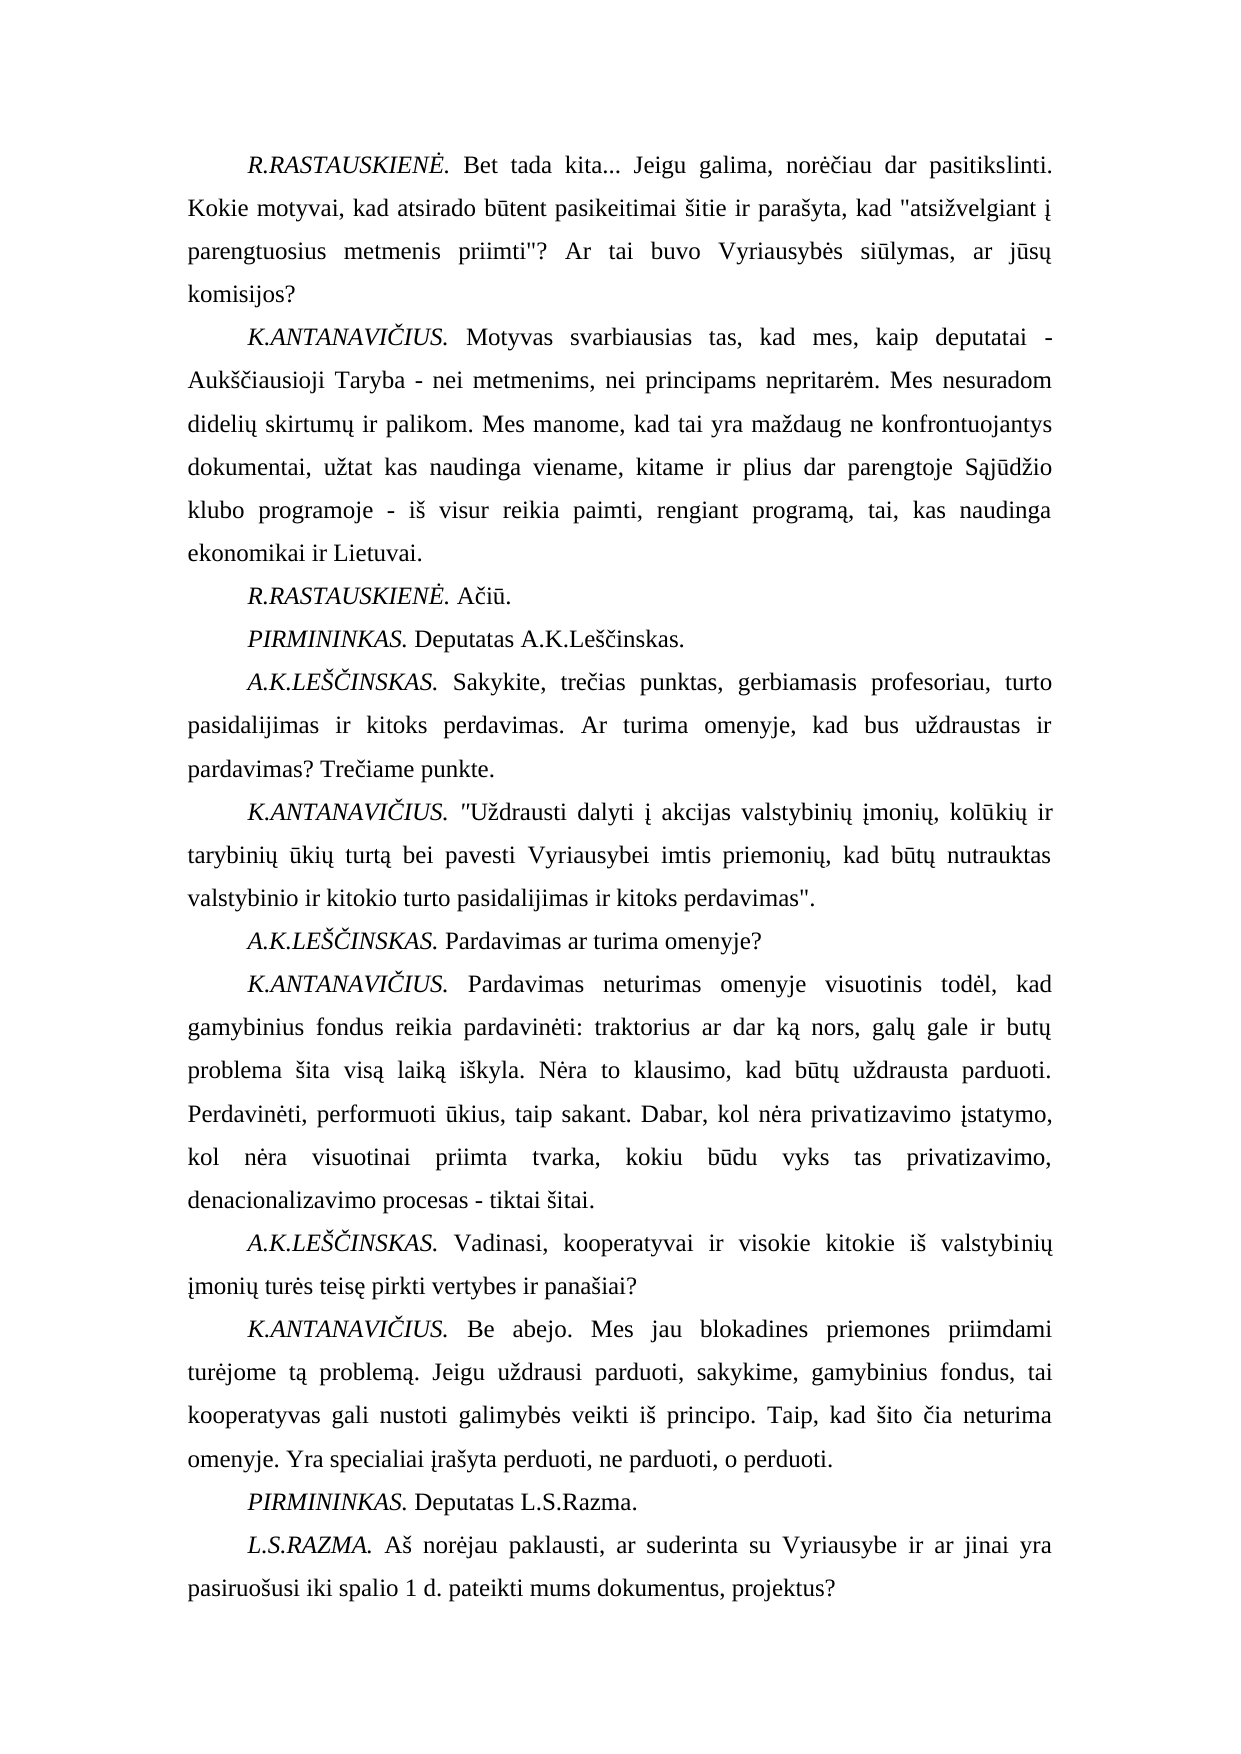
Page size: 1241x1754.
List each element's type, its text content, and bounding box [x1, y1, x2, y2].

text K.ANTANAVIČIUS. "Uždrausti dalyti į akcijas valstybinių įmonių, kolū­kių ir tarybinių ūkių turtą bei pavesti Vyriausybei imtis priemonių, kad būtų nutrauktas valstybinio ir kitokio turto pasidalijimas ir kitoks perdavimas". [187, 797, 1053, 912]
text A.K.LEŠČINSKAS. Pardavimas ar turima omenyje? [187, 926, 1053, 955]
text K.ANTANAVIČIUS. Be abejo. Mes jau blokadines priemones priimdami turėjome tą problemą. Jeigu uždrausi parduoti, sakykime, gamybinius fon­dus, tai kooperatyvas gali nustoti galimybės veikti iš principo. Taip, kad šito čia neturima omenyje. Yra specialiai įrašyta perduoti, ne parduoti, o per­duoti. [187, 1314, 1053, 1472]
text A.K.LEŠČINSKAS. Sakykite, trečias punktas, gerbiamasis profesoriau, turto pasidalijimas ir kitoks perdavimas. Ar turima omenyje, kad bus uždraustas ir pardavimas? Trečiame punkte. [187, 667, 1053, 782]
text K.ANTANAVIČIUS. Pardavimas neturimas omenyje visuotinis todėl, kad gamybinius fondus reikia pardavinėti: traktorius ar dar ką nors, galų gale ir butų problema šita visą laiką iškyla. Nėra to klausimo, kad būtų uždrausta parduoti. Perdavinėti, performuoti ūkius, taip sakant. Dabar, kol nėra priva­tizavimo įstatymo, kol nėra visuotinai priimta tvarka, kokiu būdu vyks tas privatizavimo, denacionalizavimo procesas - tiktai šitai. [187, 969, 1053, 1214]
text PIRMININKAS. Deputatas A.K.Leščinskas. [187, 624, 1053, 653]
text PIRMININKAS. Deputatas L.S.Razma. [187, 1487, 1053, 1516]
text A.K.LEŠČINSKAS. Vadinasi, kooperatyvai ir visokie kitokie iš valstybi­nių įmonių turės teisę pirkti vertybes ir panašiai? [187, 1228, 1053, 1300]
text L.S.RAZMA. Aš norėjau paklausti, ar suderinta su Vyriausybe ir ar jinai yra pasiruošusi iki spalio 1 d. pateikti mums dokumentus, projektus? [187, 1530, 1053, 1602]
text R.RASTAUSKIENĖ. Ačiū. [187, 581, 1053, 610]
text K.ANTANAVIČIUS. Motyvas svarbiausias tas, kad mes, kaip deputatai ­Aukščiausioji Taryba - nei metmenims, nei principams nepritarėm. Mes nesuradom didelių skirtumų ir palikom. Mes manome, kad tai yra maždaug ne konfrontuojantys dokumentai, užtat kas naudinga viename, kitame ir plius dar parengtoje Sąjūdžio klubo programoje - iš visur reikia paimti, rengiant programą, tai, kas naudinga ekonomikai ir Lietuvai. [187, 322, 1053, 567]
text R.RASTAUSKIENĖ. Bet tada kita... Jeigu galima, norėčiau dar pasitiks­linti. Kokie motyvai, kad atsirado būtent pasikeitimai šitie ir parašyta, kad "atsižvelgiant į parengtuosius metmenis priimti"? Ar tai buvo Vyriausybės siūlymas, ar jūsų komisijos? [187, 150, 1053, 308]
